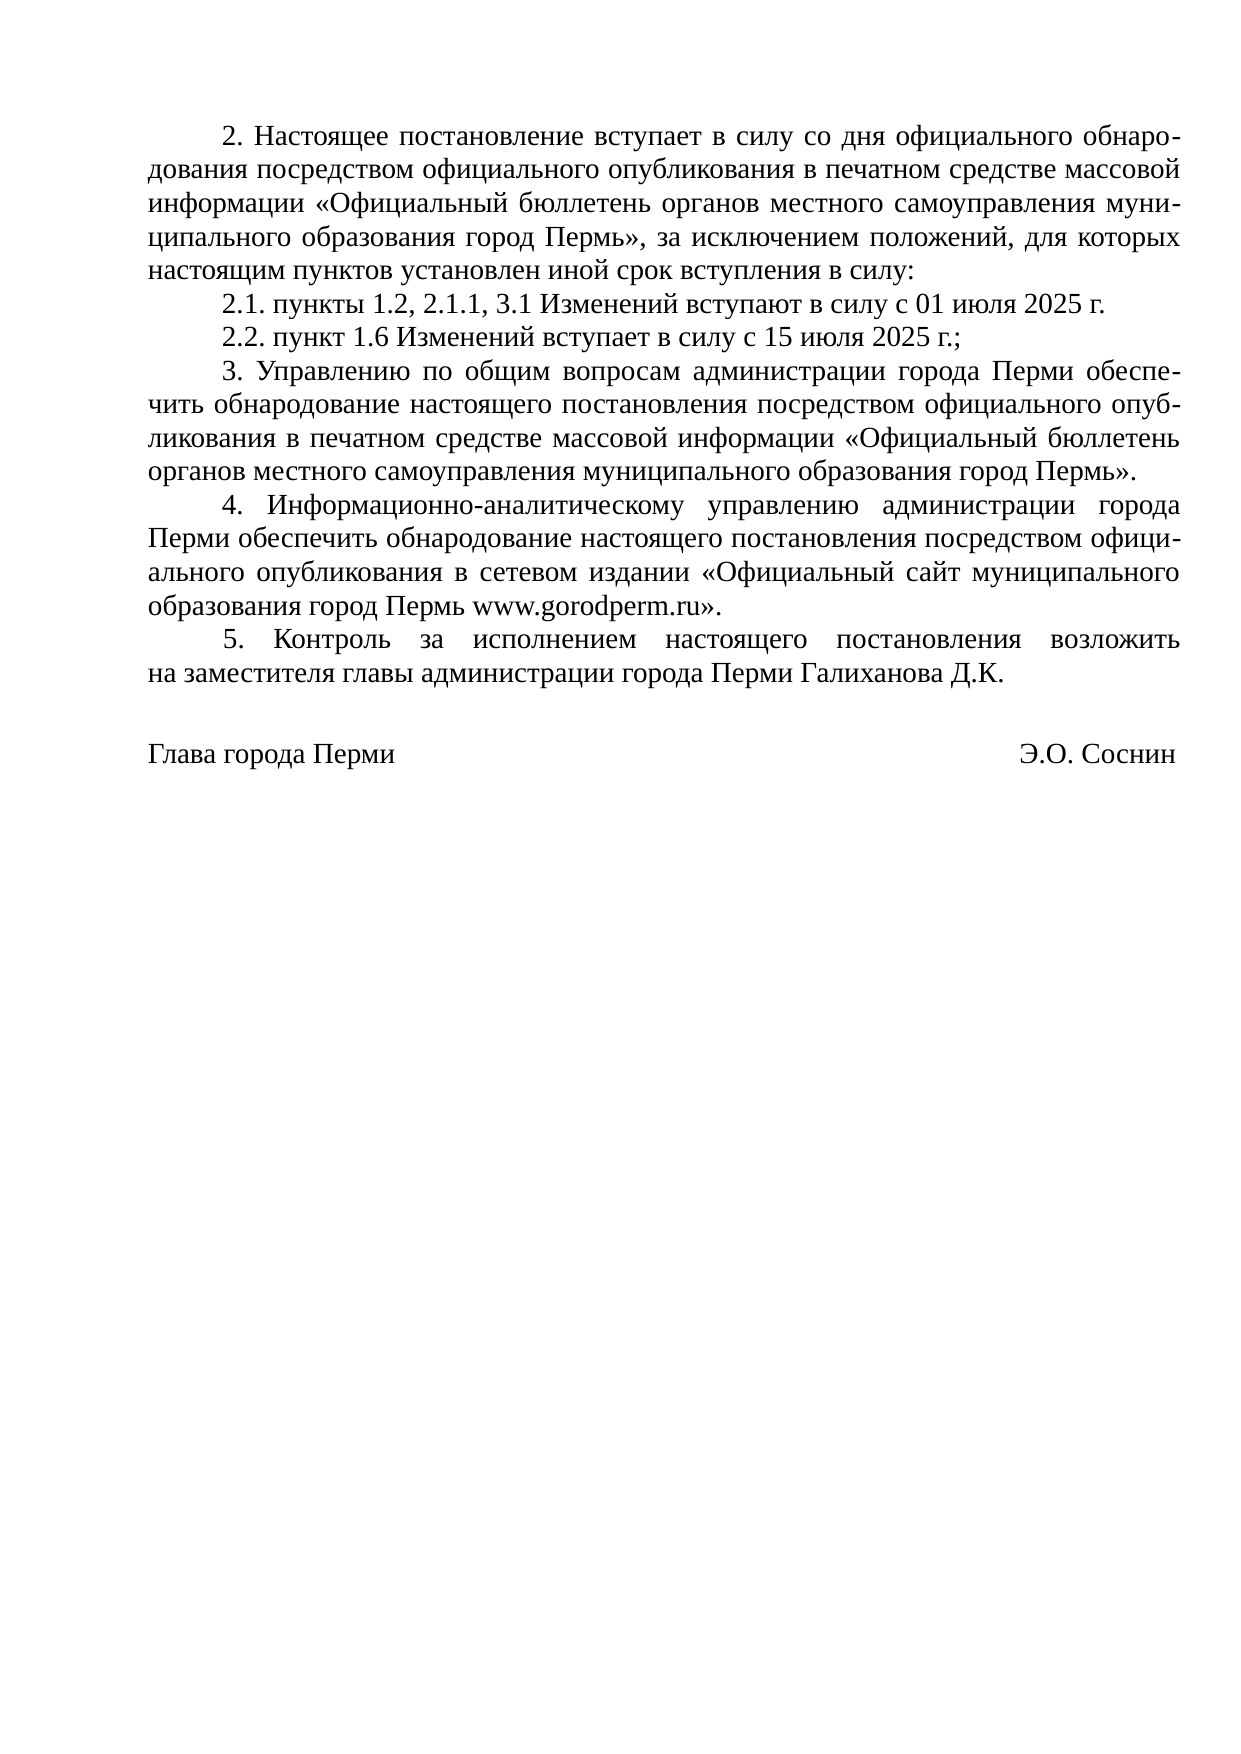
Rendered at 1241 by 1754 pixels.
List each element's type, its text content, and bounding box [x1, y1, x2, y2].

text 2. Настоящее постановление вступает в силу со дня официального обнаро­дования посредством официального опубликования в печатном средстве массовой информации «Официальный бюллетень органов местного самоуправления муни­ципального образования город Пермь», за исключением положений, для которых настоящим пунктов установлен иной срок вступления в силу: [148, 118, 1181, 286]
text 2.2. пункт 1.6 Изменений вступает в силу с 15 июля 2025 г.; [148, 319, 1181, 353]
text 3. Управлению по общим вопросам администрации города Перми обеспе­чить обнародование настоящего постановления посредством официального опуб­ликования в печатном средстве массовой информации «Официальный бюллетень органов местного самоуправления муниципального образования город Пермь». [148, 353, 1181, 487]
text 5. Контроль за исполнением настоящего постановления возложить на заместителя главы администрации города Перми Галиханова Д.К. [148, 621, 1181, 688]
text 2.1. пункты 1.2, 2.1.1, 3.1 Изменений вступают в силу с 01 июля 2025 г. [148, 286, 1181, 319]
text Глава города Перми Э.О. Соснин [148, 736, 1181, 770]
text 4. Информационно-аналитическому управлению администрации города Перми обеспечить обнародование настоящего постановления посредством офици­ального опубликования в сетевом издании «Официальный сайт муниципального образования город Пермь www.gorodperm.ru». [148, 487, 1181, 621]
